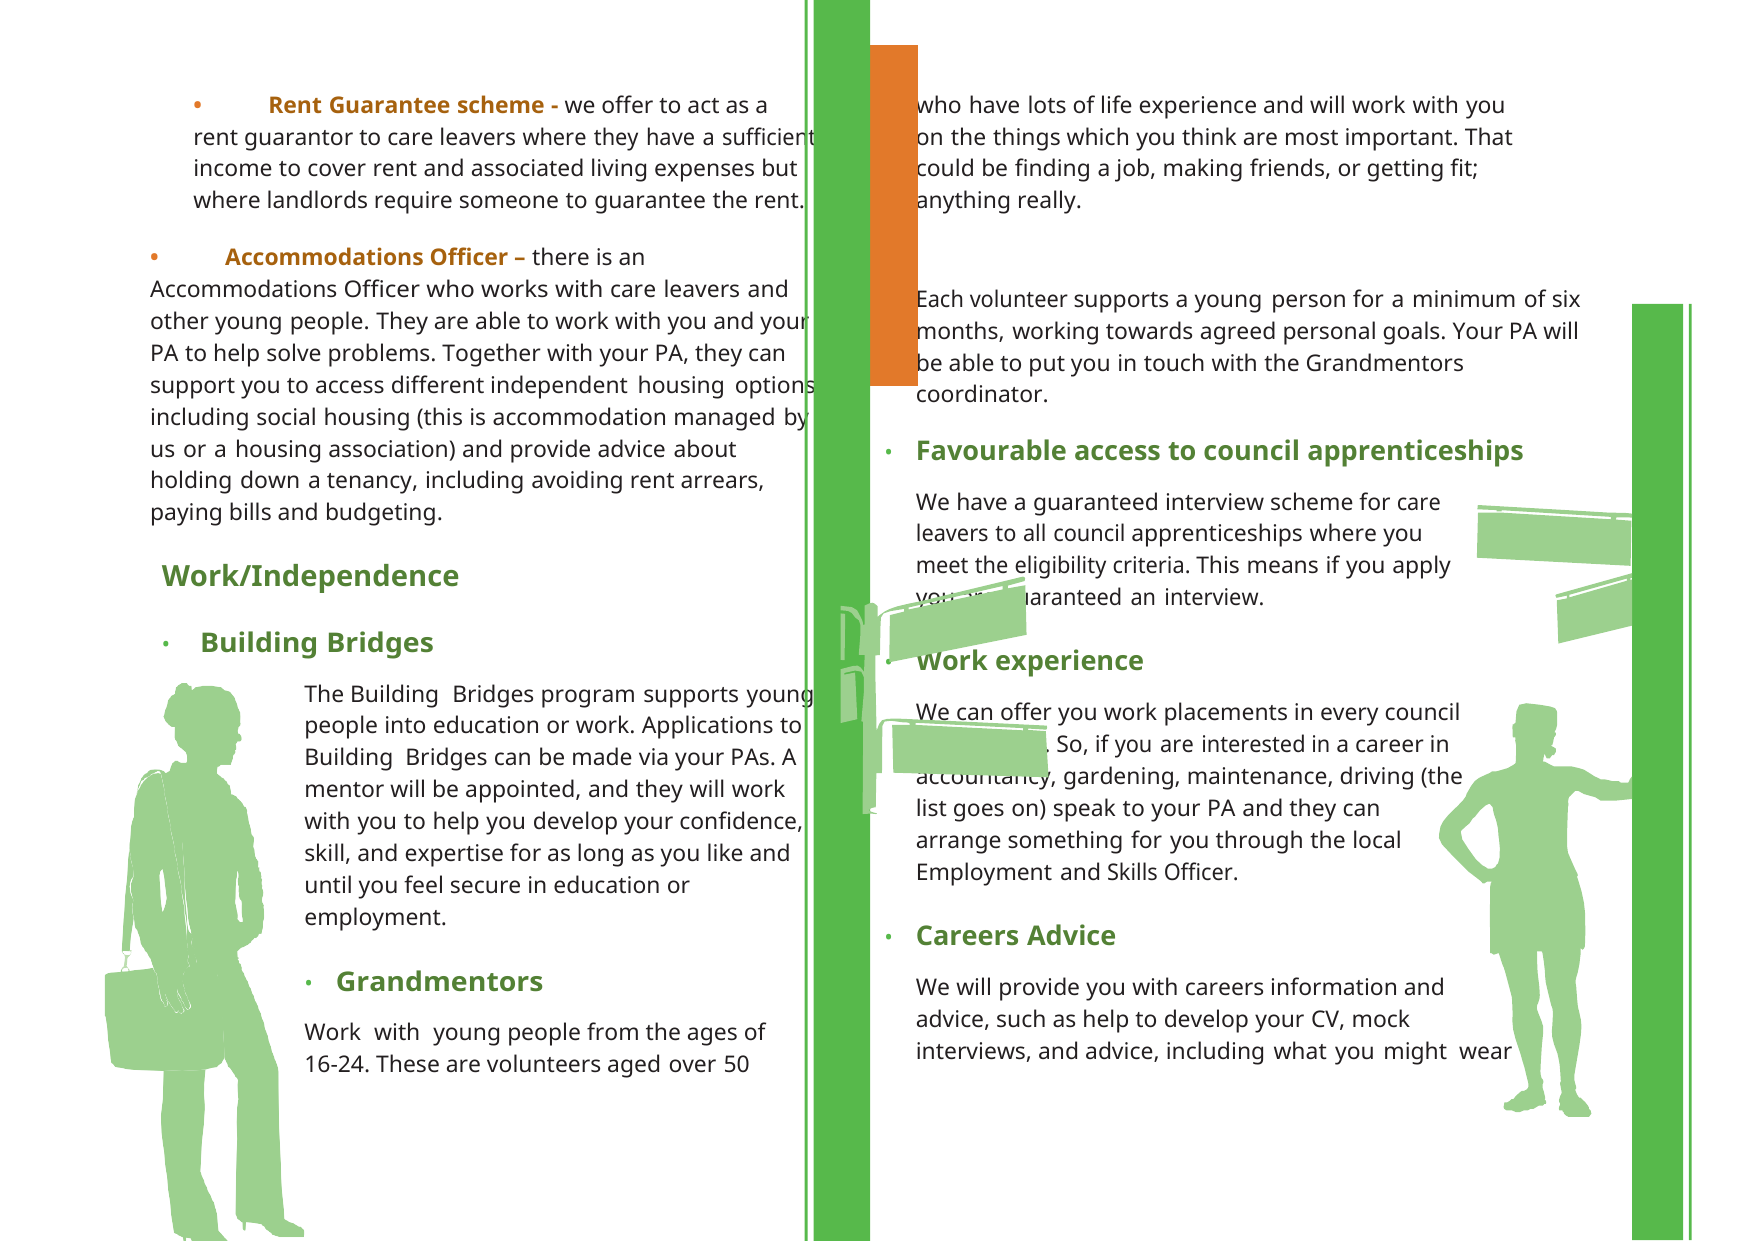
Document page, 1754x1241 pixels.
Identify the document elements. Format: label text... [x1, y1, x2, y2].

subtitle Grandmentors [240, 962, 804, 999]
subtitle Work experience [884, 642, 1604, 679]
subtitle Building Bridges [161, 623, 804, 660]
subtitle Careers Advice [884, 917, 1490, 954]
text We can offer you work placements in every council department. So, if you are interested in a career in accountancy, gardening, maintenance, driving (the list goes on) speak to your PA and they can arrange something for you through the local Employment and Skills Officer. [916, 696, 1573, 887]
text We have a guaranteed interview scheme for care leavers to all council apprenticeships where you meet the eligibility criteria. This means if you apply you are guaranteed an interview. [916, 486, 1544, 612]
subtitle Work/Independence [162, 556, 804, 595]
subtitle Favourable access to council apprenticeships [884, 431, 1594, 468]
list Rent Guarantee scheme - we offer to act as a rent guarantor to care leavers where they have a sufficient income to cover rent and associated living expenses but where landlords require someone to guarantee the rent. [193, 89, 804, 216]
text We will provide you with careers information and advice, such as help to develop your CV, mock interviews, and advice, including what you might wear [916, 971, 1523, 1066]
text Work with young people from the ages of 16-24. These are volunteers aged over 50 [262, 1016, 773, 1079]
text who have lots of life experience and will work with you on the things which you think are most important. That could be finding a job, making friends, or getting fit; anything really. [918, 89, 1539, 216]
subtitle [1581, 917, 1604, 954]
list Accommodations Officer – there is an Accommodations Officer who works with care leavers and other young people. They are able to work with you and your PA to help solve problems. Together with your PA, they can support you to access different independent housing options including social housing (this is accommodation managed by us or a housing association) and provide advice about holding down a tenancy, including avoiding rent arrears, paying bills and budgeting. [150, 241, 804, 527]
text The Building Bridges program supports young people into education or work. Applications to Building Bridges can be made via your PAs. A mentor will be appointed, and they will work with you to help you develop your confidence, skill, and expertise for as long as you like and until you feel secure in education or employment. [150, 678, 804, 932]
text Each volunteer supports a young person for a minimum of six months, working towards agreed personal goals. Your PA will be able to put you in touch with the Grandmentors coordinator. [916, 283, 1595, 409]
